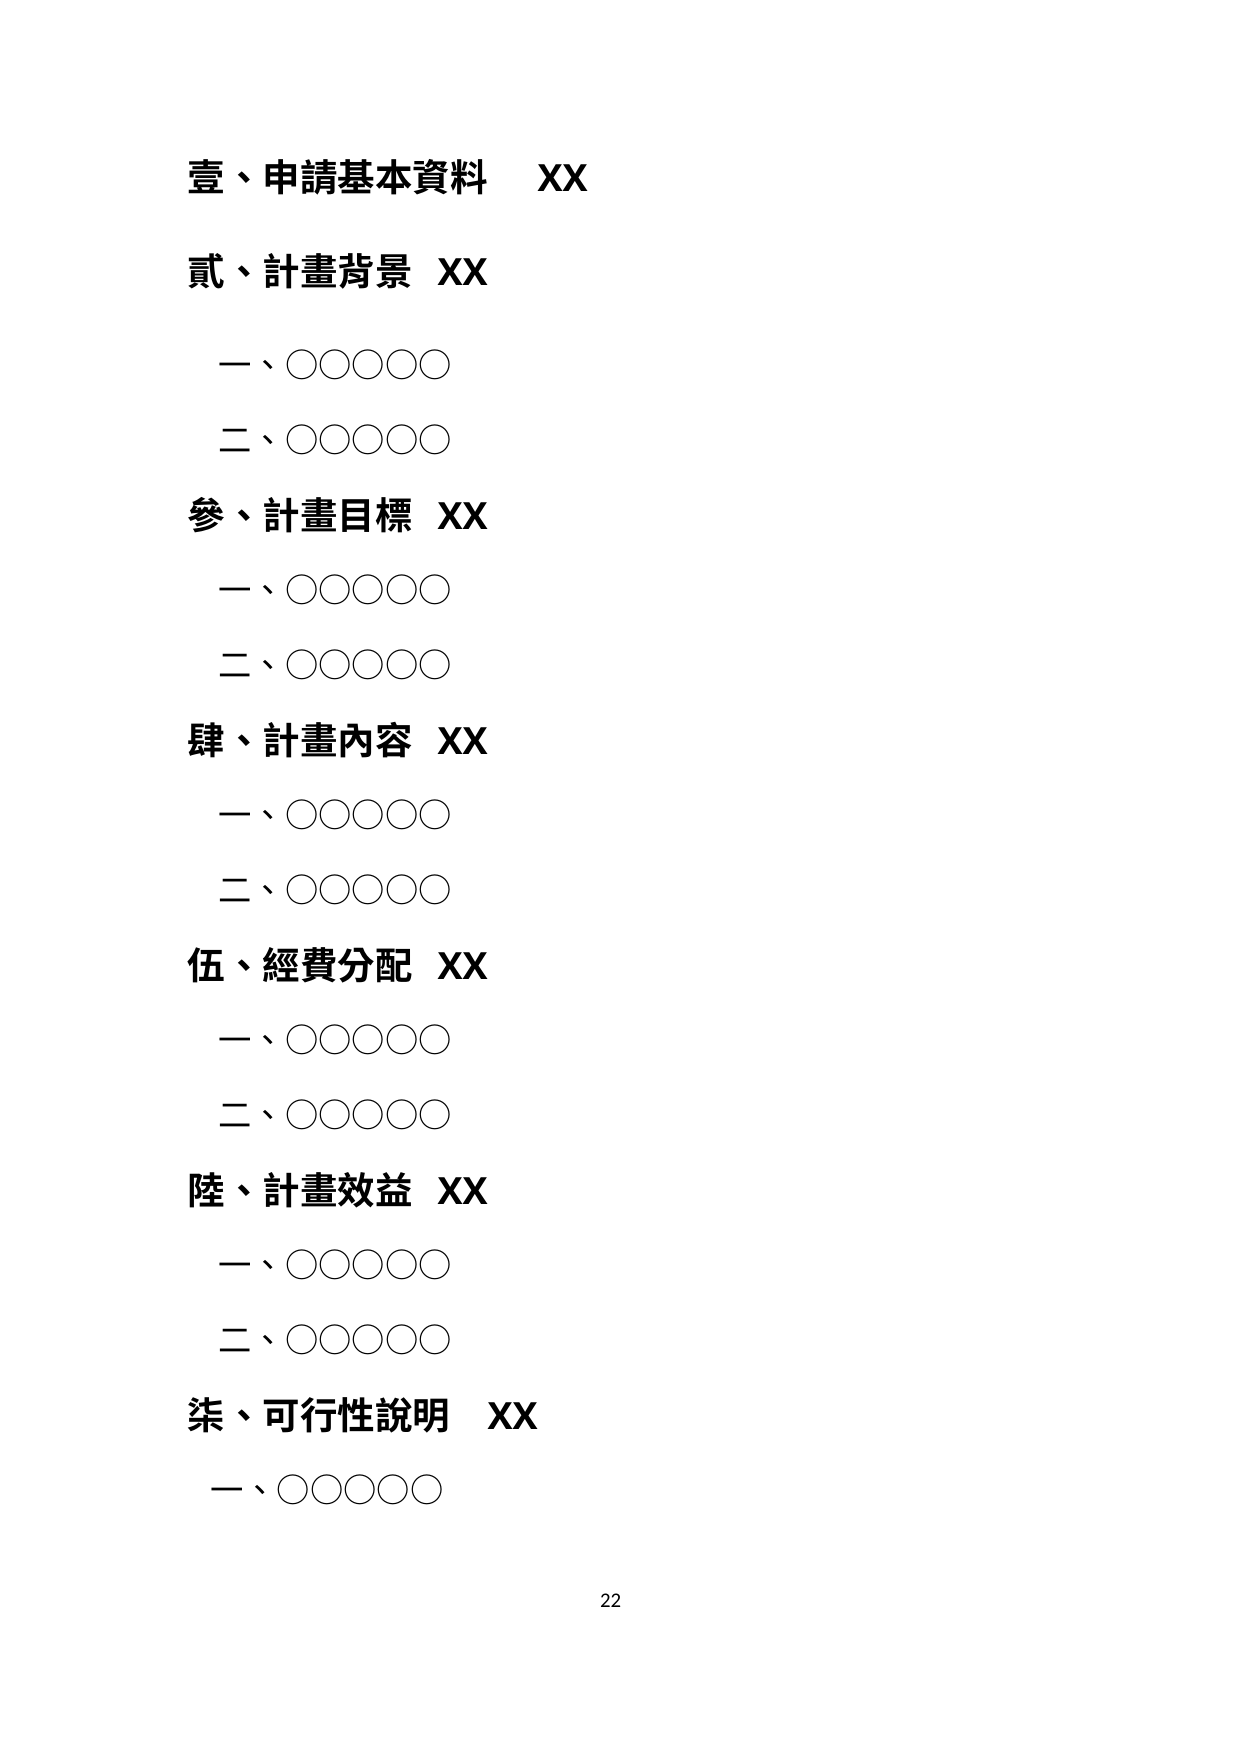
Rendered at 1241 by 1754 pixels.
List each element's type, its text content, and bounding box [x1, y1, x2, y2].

text 一、○○○○○ [210, 551, 1034, 626]
text 陸、計畫效益 XX [187, 1151, 1034, 1226]
text 二、○○○○○ [210, 401, 1034, 476]
text 肆、計畫內容 XX [187, 701, 1034, 776]
text 一、○○○○○ [210, 1451, 1034, 1526]
text 貳、計畫背景 XX [187, 232, 1034, 307]
text 一、○○○○○ [210, 776, 1034, 851]
text 參、計畫目標 XX [187, 476, 1034, 551]
text 二、○○○○○ [210, 851, 1034, 926]
text 一、○○○○○ [210, 326, 1034, 401]
subtitle 壹、申請基本資料 XX [187, 138, 1034, 213]
text 一、○○○○○ [210, 1001, 1034, 1076]
text 伍、經費分配 XX [187, 926, 1034, 1001]
text 二、○○○○○ [210, 1076, 1034, 1151]
text 一、○○○○○ [210, 1226, 1034, 1301]
text 二、○○○○○ [210, 1301, 1034, 1376]
text 柒、可行性說明 XX [187, 1376, 1034, 1451]
text 二、○○○○○ [210, 626, 1034, 701]
